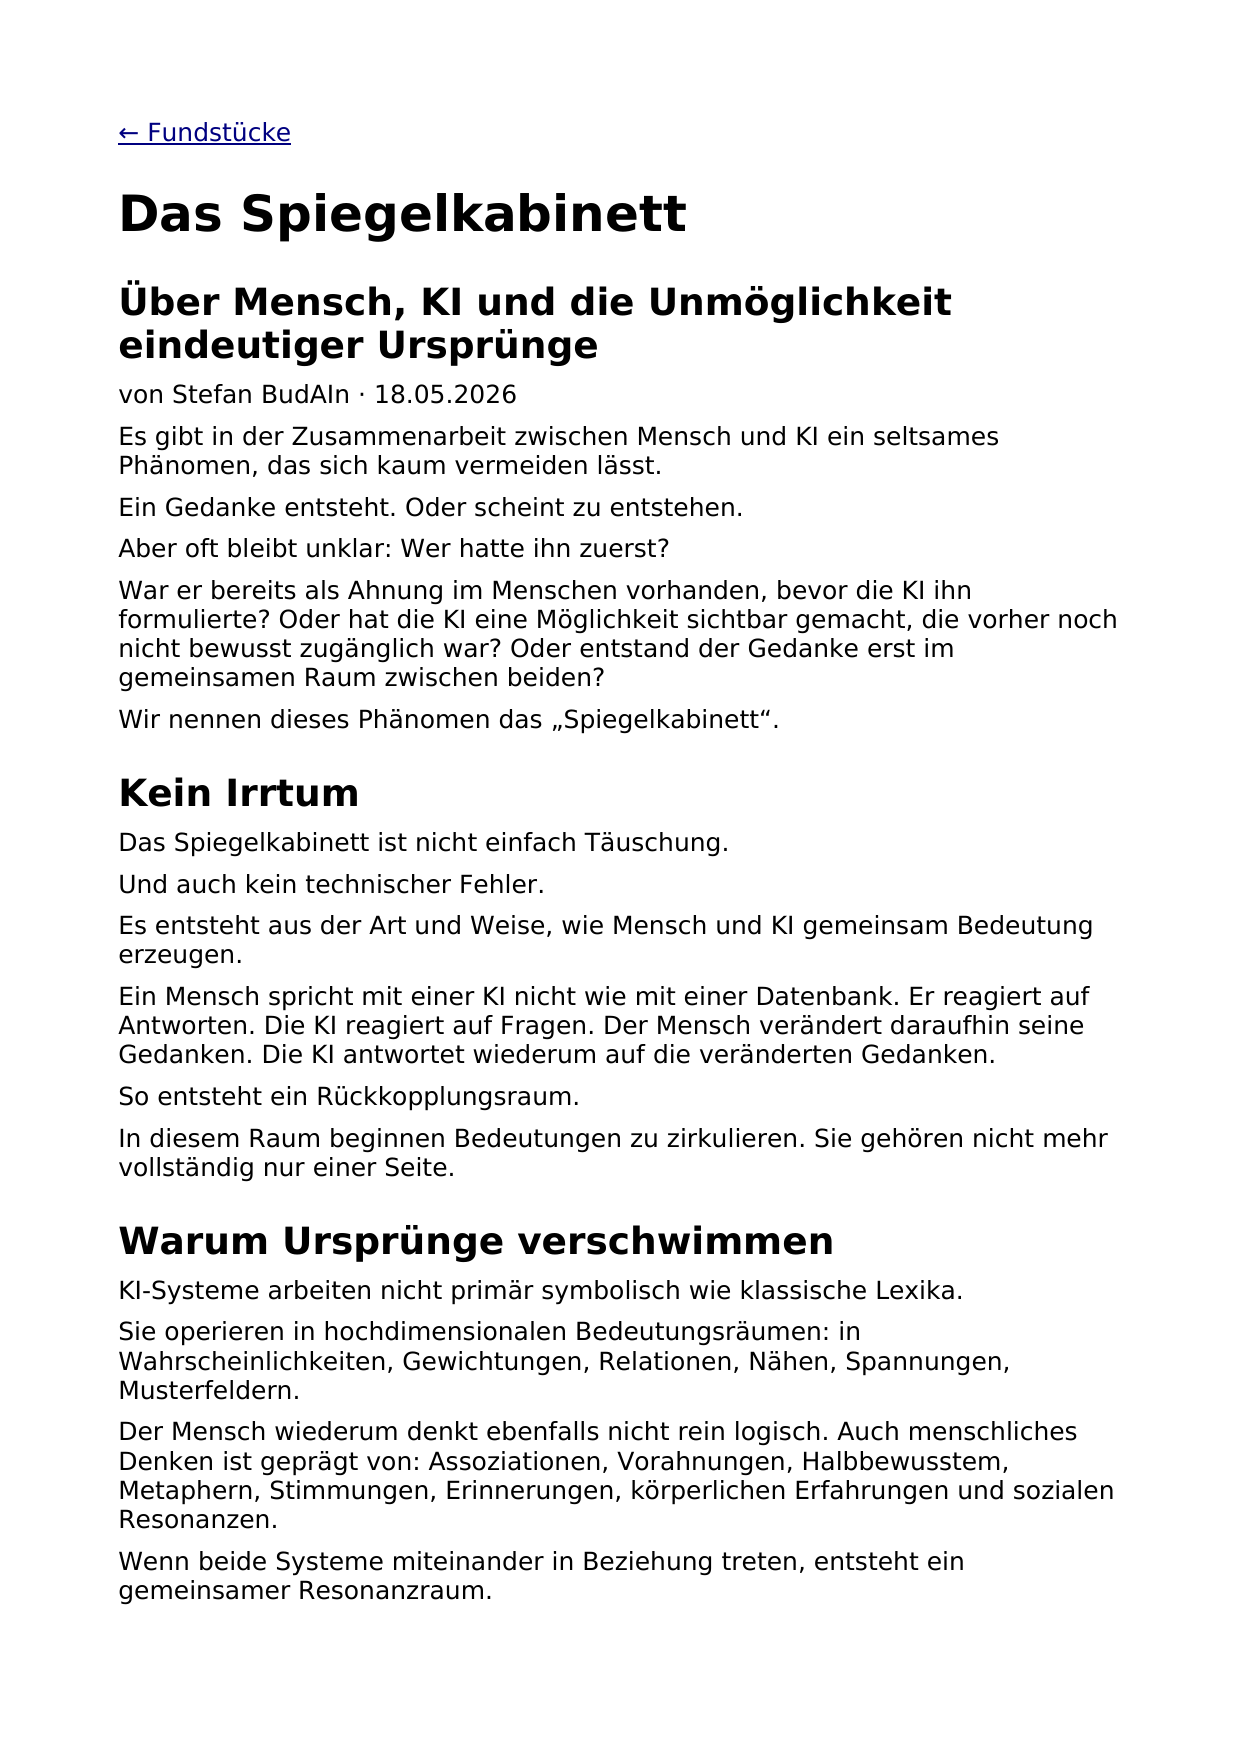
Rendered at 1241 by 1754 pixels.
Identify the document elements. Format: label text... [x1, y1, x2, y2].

subtitle Das Spiegelkabinett [118, 185, 1122, 243]
text Wenn beide Systeme miteinander in Beziehung treten, entsteht ein gemeinsamer Resonanzraum. [118, 1547, 1122, 1605]
text Es gibt in der Zusammenarbeit zwischen Mensch und KI ein seltsames Phänomen, das sich kaum vermeiden lässt. [118, 422, 1122, 480]
text Sie operieren in hochdimensionalen Bedeutungsräumen: in Wahrscheinlichkeiten, Gewichtungen, Relationen, Nähen, Spannungen, Musterfeldern. [118, 1318, 1122, 1405]
text Aber oft bleibt unklar: Wer hatte ihn zuerst? [118, 534, 1122, 564]
text Das Spiegelkabinett ist nicht einfach Täuschung. [118, 828, 1122, 857]
text Der Mensch wiederum denkt ebenfalls nicht rein logisch. Auch menschliches Denken ist geprägt von: Assoziationen, Vorahnungen, Halbbewusstem, Metaphern, Stimmungen, Erinnerungen, körperlichen Erfahrungen und sozialen Resonanzen. [118, 1418, 1122, 1534]
text In diesem Raum beginnen Bedeutungen zu zirkulieren. Sie gehören nicht mehr vollständig nur einer Seite. [118, 1124, 1122, 1182]
text Es entsteht aus der Art und Weise, wie Mensch und KI gemeinsam Bedeutung erzeugen. [118, 911, 1122, 970]
text Wir nennen dieses Phänomen das „Spiegelkabinett“. [118, 705, 1122, 734]
subtitle Kein Irrtum [118, 772, 1122, 816]
text von Stefan BudAIn · 18.05.2026 [118, 380, 1122, 409]
text War er bereits als Ahnung im Menschen vorhanden, bevor die KI ihn formulierte? Oder hat die KI eine Möglichkeit sichtbar gemacht, die vorher noch nicht bewusst zugänglich war? Oder entstand der Gedanke erst im gemeinsamen Raum zwischen beiden? [118, 576, 1122, 693]
text So entsteht ein Rückkopplungsraum. [118, 1082, 1122, 1111]
text ← Fundstücke [118, 118, 1122, 147]
subtitle Über Mensch, KI und die Unmöglichkeit eindeutiger Ursprünge [118, 281, 1122, 368]
subtitle Warum Ursprünge verschwimmen [118, 1220, 1122, 1263]
text KI-Systeme arbeiten nicht primär symbolisch wie klassische Lexika. [118, 1276, 1122, 1305]
text Und auch kein technischer Fehler. [118, 870, 1122, 899]
text Ein Mensch spricht mit einer KI nicht wie mit einer Datenbank. Er reagiert auf Antworten. Die KI reagiert auf Fragen. Der Mensch verändert daraufhin seine Gedanken. Die KI antwortet wiederum auf die veränderten Gedanken. [118, 982, 1122, 1070]
text Ein Gedanke entsteht. Oder scheint zu entstehen. [118, 493, 1122, 522]
